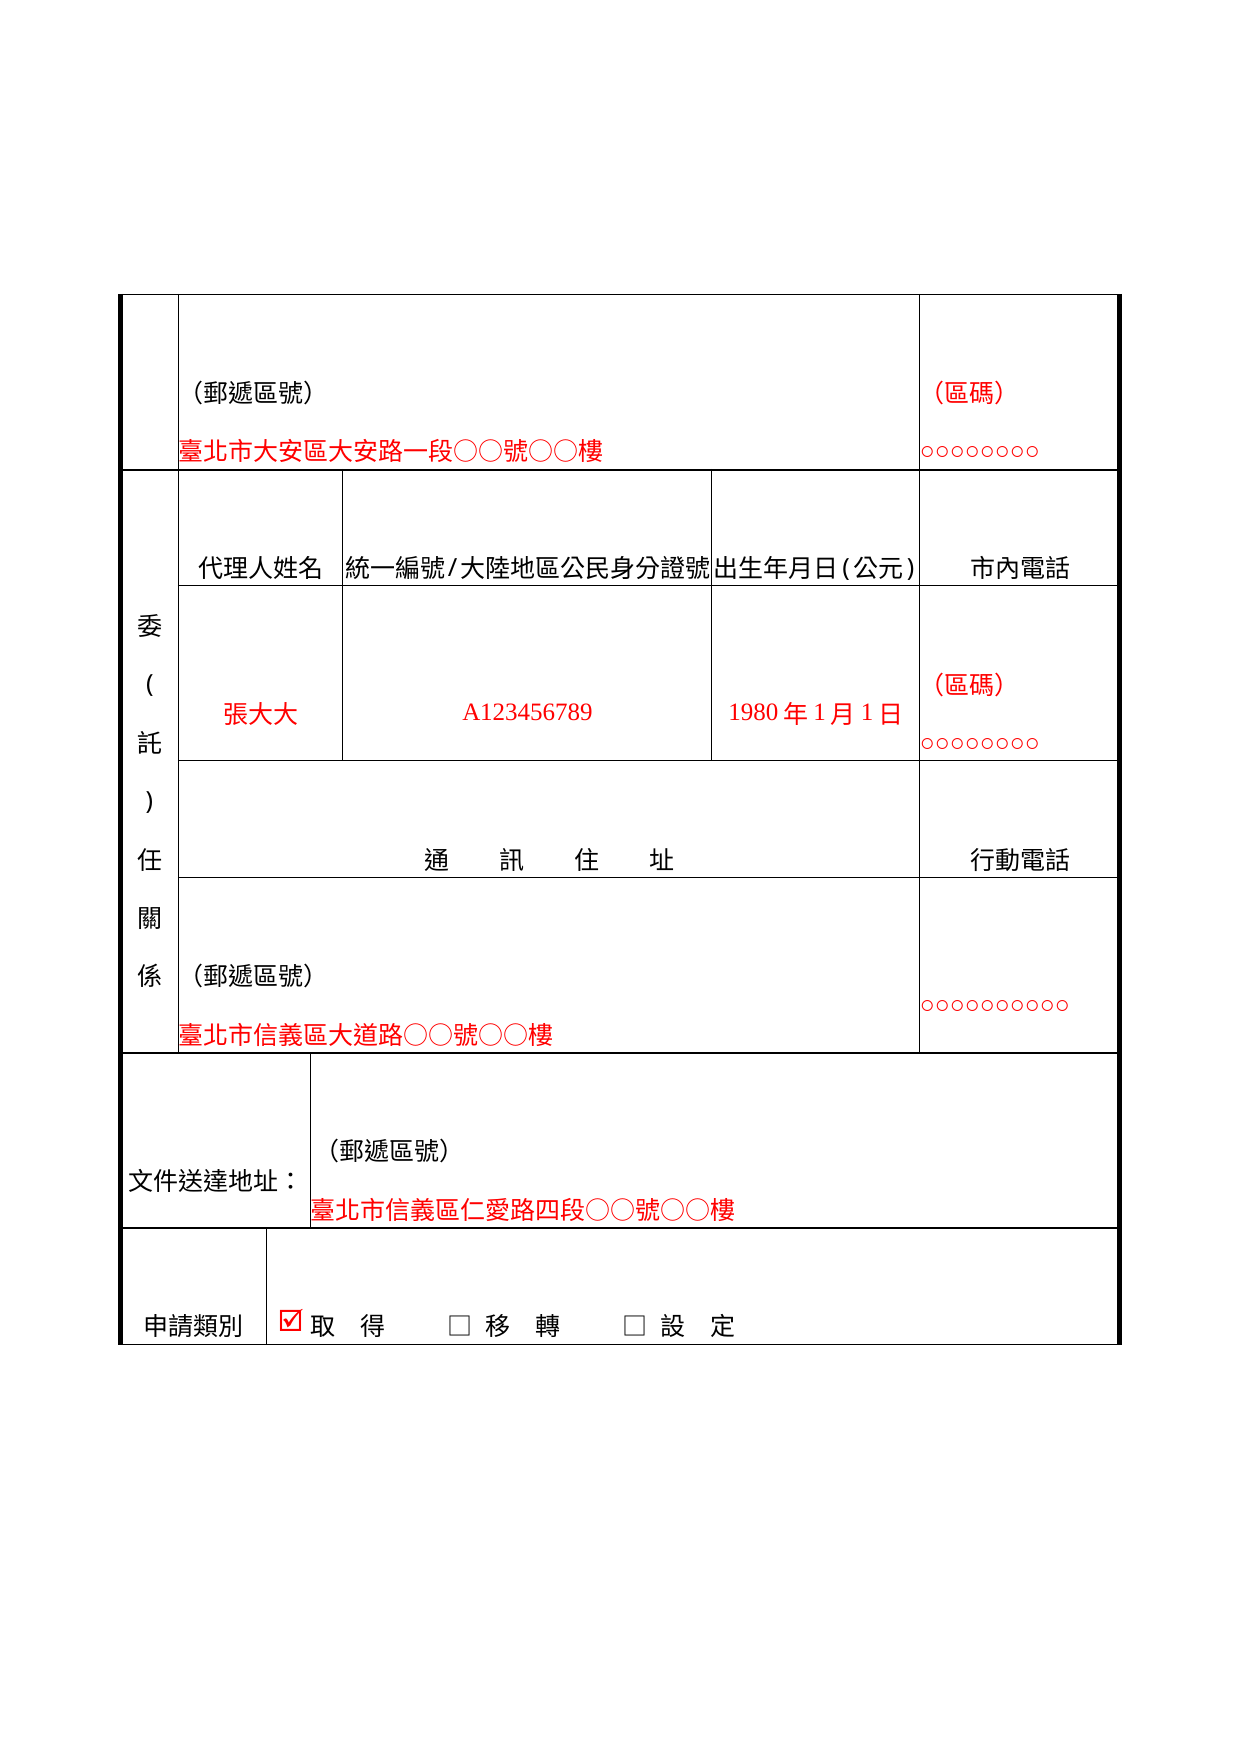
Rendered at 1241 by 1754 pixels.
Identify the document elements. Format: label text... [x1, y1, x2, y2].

table_cell （郵遞區號） 臺北市信義區大道路○○號○○樓 [179, 878, 919, 1052]
table_cell 通 訊 住 址 [179, 761, 919, 877]
table_cell 文件送達地址： [123, 1054, 310, 1227]
table_cell 市內電話 [920, 471, 1117, 585]
table_cell （區碼） ○○○○○○○○ [920, 586, 1117, 760]
table_cell ○○○○○○○○○○ [920, 878, 1117, 1052]
table_cell （區碼） ○○○○○○○○ [920, 295, 1117, 469]
table_cell A123456789 [343, 586, 711, 760]
table_cell （郵遞區號） 臺北市大安區大安路一段○○號○○樓 [179, 295, 919, 469]
table_cell 代理人姓名 [179, 471, 342, 585]
table_cell 張大大 [179, 586, 342, 760]
table_cell 出生年月日(公元) [712, 471, 919, 585]
table_cell 1980年1月1日 [712, 586, 919, 760]
table_cell 統一編號/大陸地區公民身分證號 [343, 471, 711, 585]
table_cell （郵遞區號） 臺北市信義區仁愛路四段○○號○○樓 [311, 1054, 1117, 1227]
table_cell 委(託)任關係 [123, 471, 178, 1052]
table_cell 申請類別 [123, 1229, 266, 1344]
table_cell  取 得 □ 移 轉 □ 設 定 [267, 1229, 1117, 1344]
table_cell 行動電話 [920, 761, 1117, 877]
